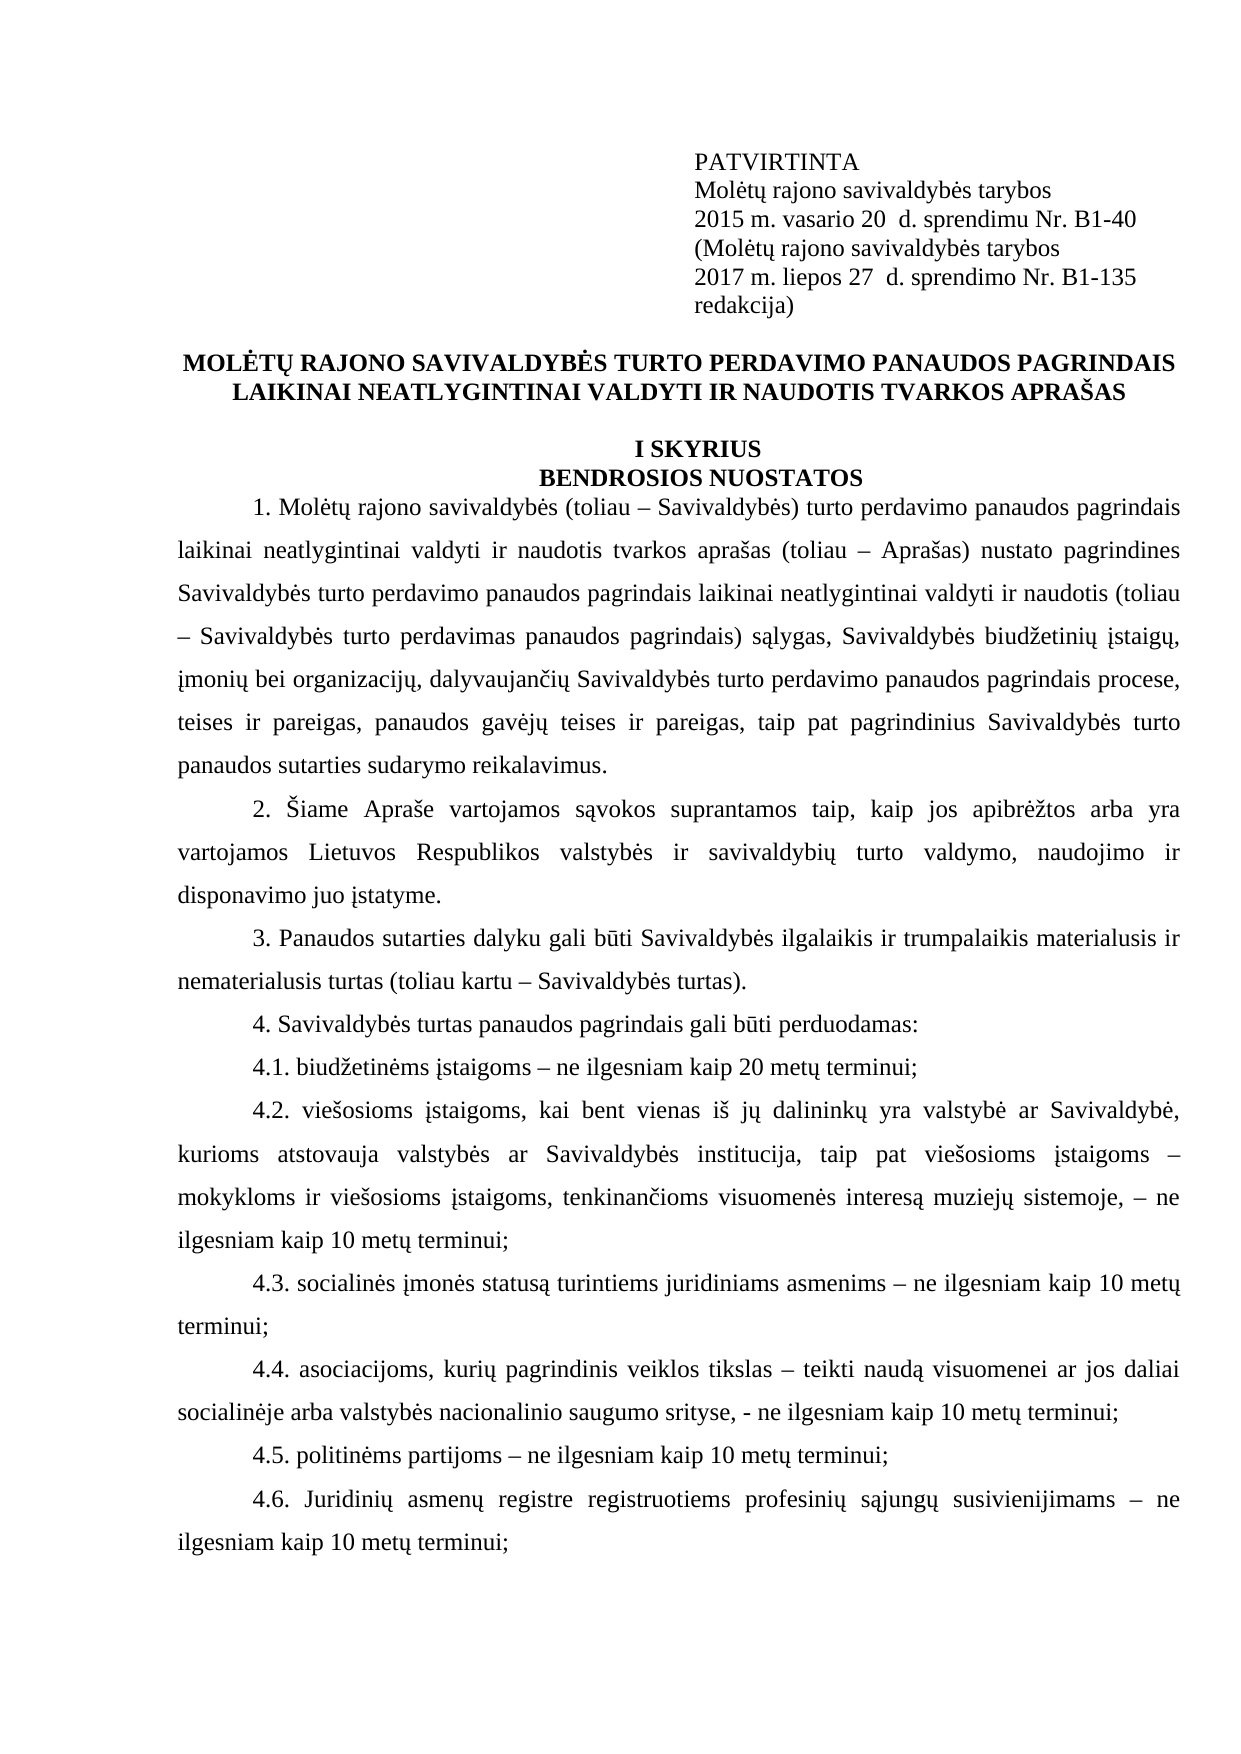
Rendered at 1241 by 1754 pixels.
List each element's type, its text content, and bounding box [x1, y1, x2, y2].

text 4. Savivaldybės turtas panaudos pagrindais gali būti perduodamas: [177, 1009, 1181, 1038]
text redakcija) [694, 291, 1181, 319]
text I SKYRIUS [215, 434, 1181, 463]
text (Molėtų rajono savivaldybės tarybos [694, 233, 1181, 262]
text 4.6. Juridinių asmenų registre registruotiems profesinių sąjungų susivienijimams – ne ilgesniam kaip 10 metų terminui; [177, 1484, 1181, 1556]
text 4.1. biudžetinėms įstaigoms – ne ilgesniam kaip 20 metų terminui; [177, 1052, 1181, 1081]
text PATVIRTINTA [177, 147, 1181, 176]
text 4.2. viešosioms įstaigoms, kai bent vienas iš jų dalininkų yra valstybė ar Savivaldybė, kurioms atstovauja valstybės ar Savivaldybės institucija, taip pat viešosioms įstaigoms – mokykloms ir viešosioms įstaigoms, tenkinančioms visuomenės interesą muziejų sistemoje, – ne ilgesniam kaip 10 metų terminui; [177, 1096, 1181, 1254]
text BENDROSIOS NUOSTATOS [215, 463, 1181, 492]
text 2. Šiame Apraše vartojamos sąvokos suprantamos taip, kaip jos apibrėžtos arba yra vartojamos Lietuvos Respublikos valstybės ir savivaldybių turto valdymo, naudojimo ir disponavimo juo įstatyme. [177, 794, 1181, 909]
text Molėtų rajono savivaldybės tarybos [623, 176, 1181, 204]
text 1. Molėtų rajono savivaldybės (toliau – Savivaldybės) turto perdavimo panaudos pagrindais laikinai neatlygintinai valdyti ir naudotis tvarkos aprašas (toliau – Aprašas) nustato pagrindines Savivaldybės turto perdavimo panaudos pagrindais laikinai neatlygintinai valdyti ir naudotis (toliau – Savivaldybės turto perdavimas panaudos pagrindais) sąlygas, Savivaldybės biudžetinių įstaigų, įmonių bei organizacijų, dalyvaujančių Savivaldybės turto perdavimo panaudos pagrindais procese, teises ir pareigas, panaudos gavėjų teises ir pareigas, taip pat pagrindinius Savivaldybės turto panaudos sutarties sudarymo reikalavimus. [177, 492, 1181, 779]
text 4.4. asociacijoms, kurių pagrindinis veiklos tikslas – teikti naudą visuomenei ar jos daliai socialinėje arba valstybės nacionalinio saugumo srityse, - ne ilgesniam kaip 10 metų terminui; [177, 1354, 1181, 1426]
text MOLĖTŲ RAJONO SAVIVALDYBĖS TURTO PERDAVIMO PANAUDOS PAGRINDAIS LAIKINAI NEATLYGINTINAI VALDYTI IR NAUDOTIS TVARKOS APRAŠAS [177, 348, 1181, 406]
text 4.3. socialinės įmonės statusą turintiems juridiniams asmenims – ne ilgesniam kaip 10 metų terminui; [177, 1268, 1181, 1340]
text 2017 m. liepos 27 d. sprendimo Nr. B1-135 [694, 262, 1181, 291]
text 2015 m. vasario 20 d. sprendimu Nr. B1-40 [694, 204, 1181, 233]
text 3. Panaudos sutarties dalyku gali būti Savivaldybės ilgalaikis ir trumpalaikis materialusis ir nematerialusis turtas (toliau kartu – Savivaldybės turtas). [177, 923, 1181, 995]
text 4.5. politinėms partijoms – ne ilgesniam kaip 10 metų terminui; [177, 1441, 1181, 1469]
